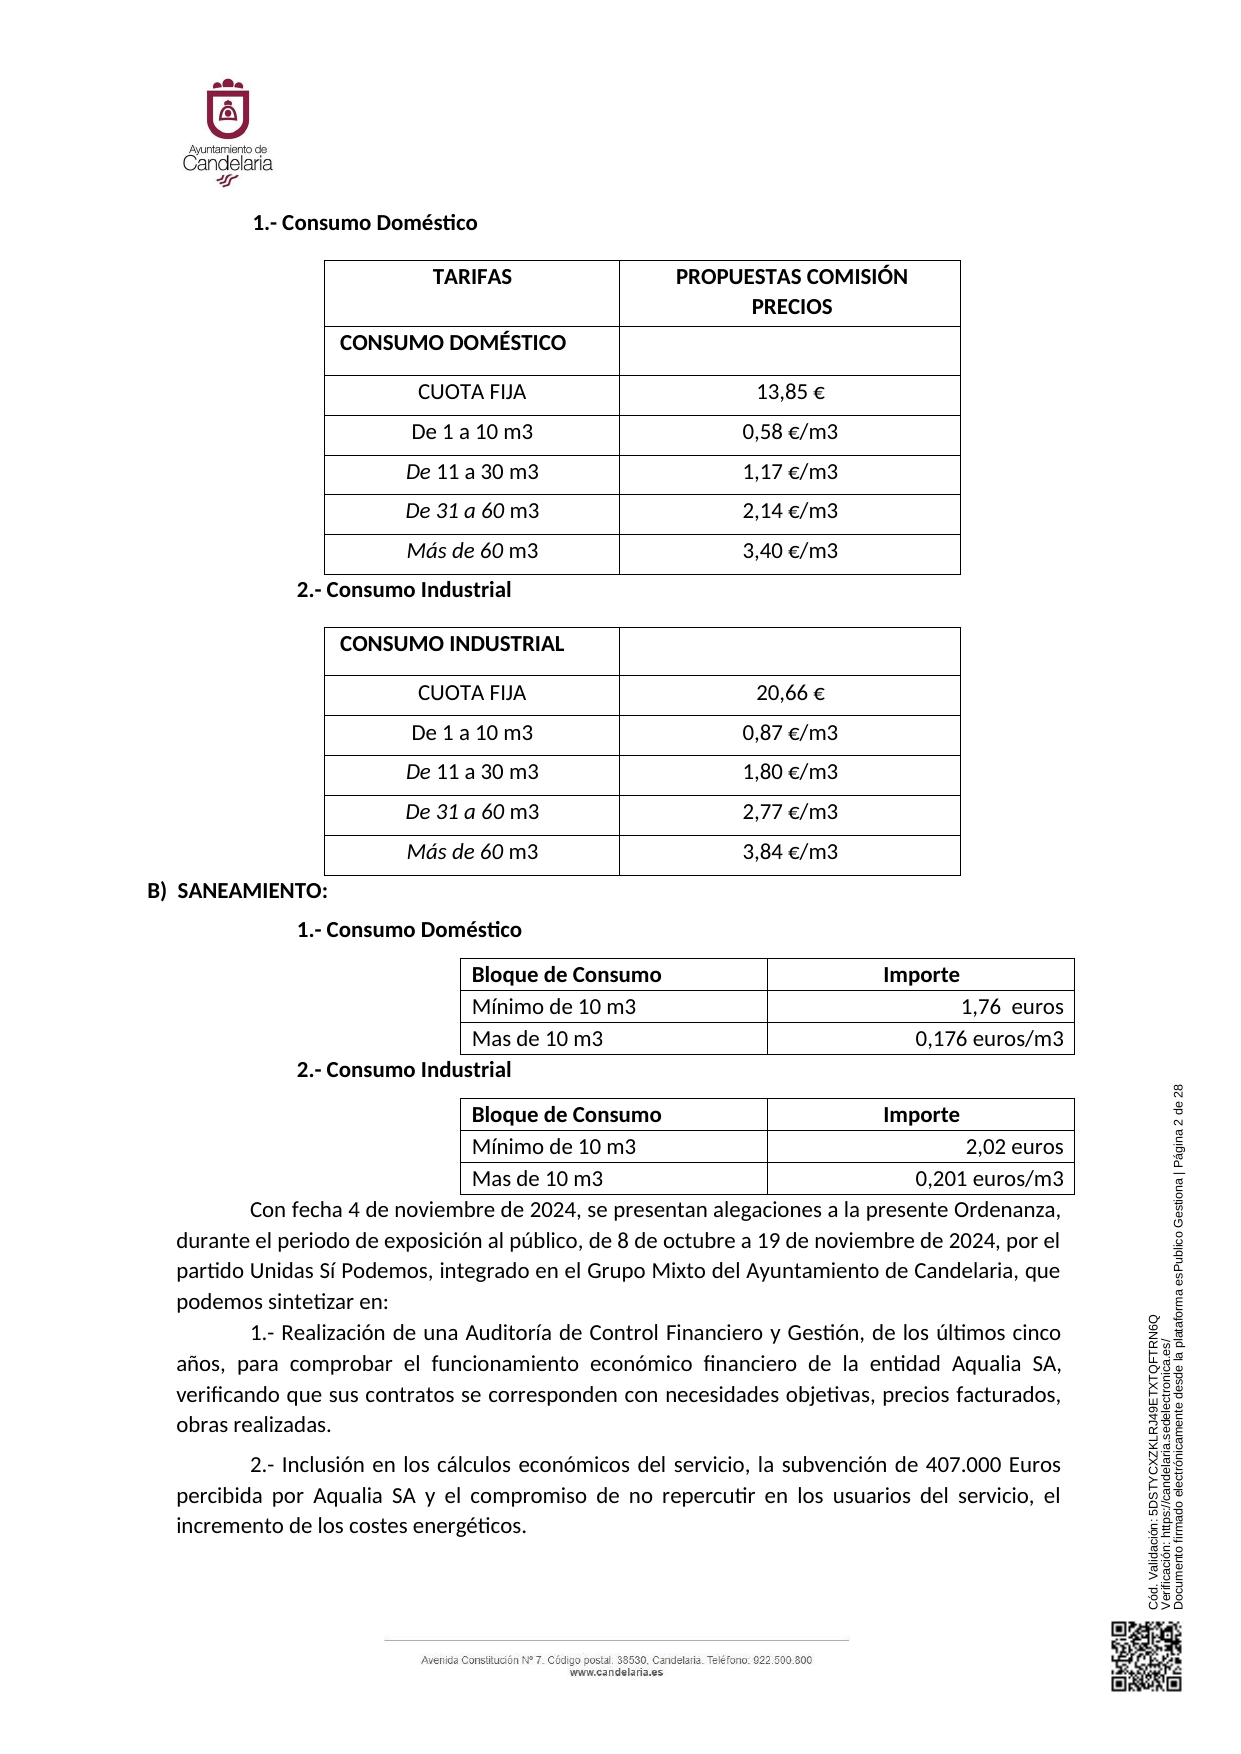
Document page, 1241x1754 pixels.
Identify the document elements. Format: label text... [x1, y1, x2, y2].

table_cell 0,87 €/m3 [620, 716, 960, 755]
table_cell CONSUMO DOMÉSTICO [325, 327, 619, 375]
text 2.- Consumo Industrial [297, 1055, 1063, 1083]
text Con fecha 4 de noviembre de 2024, se presentan alegaciones a la presente Ordenanza, durante el periodo de exposición al público, de 8 de octubre a 19 de noviembre de 2024, por el partido Unidas Sí Podemos, integrado en el Grupo Mixto del Ayuntamiento de Candelaria, que podemos sintetizar en: [176, 1195, 1063, 1315]
table_cell De 31 a 60 m3 [325, 796, 619, 835]
table_header TARIFAS [325, 261, 619, 326]
table_cell De 31 a 60 m3 [325, 495, 619, 534]
table_cell 3,40 €/m3 [620, 535, 960, 574]
table_cell [620, 327, 960, 375]
table_header Bloque de Consumo [461, 959, 767, 989]
table_cell 0,201 euros/m3 [768, 1163, 1074, 1194]
table_cell 2,14 €/m3 [620, 495, 960, 534]
table_cell Mínimo de 10 m3 [461, 991, 767, 1022]
table_cell 1,80 €/m3 [620, 756, 960, 795]
text 2.- Inclusión en los cálculos económicos del servicio, la subvención de 407.000 Euros percibida por Aqualia SA y el compromiso de no repercutir en los usuarios del servicio, el incremento de los costes energéticos. [176, 1450, 1063, 1539]
table_cell De 11 a 30 m3 [325, 756, 619, 795]
list SANEAMIENTO: [147, 876, 1063, 904]
table_cell De 1 a 10 m3 [325, 716, 619, 755]
table_cell 2,02 euros [768, 1131, 1074, 1162]
table_cell 0,58 €/m3 [620, 416, 960, 454]
table_cell 0,176 euros/m3 [768, 1023, 1074, 1054]
table_cell CUOTA FIJA [325, 676, 619, 715]
table_header Importe [768, 1099, 1074, 1130]
text 1.- Consumo Doméstico [252, 208, 1063, 236]
table_cell Mas de 10 m3 [461, 1163, 767, 1194]
table_cell 3,84 €/m3 [620, 836, 960, 875]
text 1.- Realización de una Auditoría de Control Financiero y Gestión, de los últimos cinco años, para comprobar el funcionamiento económico financiero de la entidad Aqualia SA, verificando que sus contratos se corresponden con necesidades objetivas, precios facturados, obras realizadas. [176, 1318, 1063, 1438]
table_cell 2,77 €/m3 [620, 796, 960, 835]
table_header [620, 628, 960, 675]
table_cell Mínimo de 10 m3 [461, 1131, 767, 1162]
table_header PROPUESTAS COMISIÓN PRECIOS [620, 261, 960, 326]
table_cell Mas de 10 m3 [461, 1023, 767, 1054]
table_header Bloque de Consumo [461, 1099, 767, 1130]
table_cell De 1 a 10 m3 [325, 416, 619, 454]
text 2.- Consumo Industrial [297, 575, 1063, 603]
table_cell 1,76 euros [768, 991, 1074, 1022]
table_cell Más de 60 m3 [325, 836, 619, 875]
table_cell 13,85 € [620, 376, 960, 414]
table_cell 1,17 €/m3 [620, 456, 960, 494]
table_cell 20,66 € [620, 676, 960, 715]
table_header CONSUMO INDUSTRIAL [325, 628, 619, 675]
table_cell CUOTA FIJA [325, 376, 619, 414]
text 1.- Consumo Doméstico [297, 915, 1063, 943]
table_cell De 11 a 30 m3 [325, 456, 619, 494]
table_cell Más de 60 m3 [325, 535, 619, 574]
table_header Importe [768, 959, 1074, 989]
